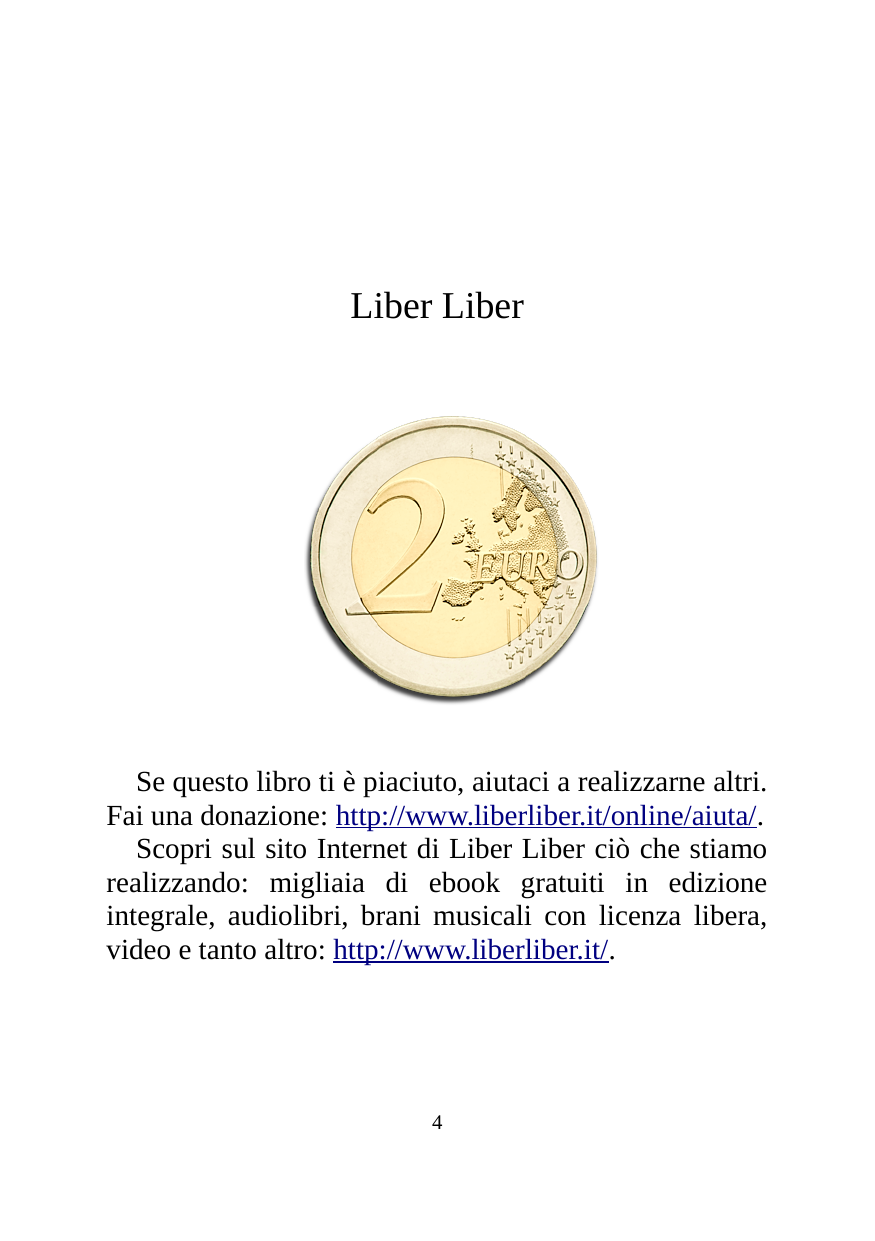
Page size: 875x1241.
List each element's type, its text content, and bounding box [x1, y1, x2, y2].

subtitle Liber Liber [106, 283, 768, 327]
text Scopri sul sito Internet di Liber Liber ciò che stiamo realizzando: migliaia di ebook gratuiti in edizione integrale, audiolibri, brani musicali con licenza libera, video e tanto altro: http://www.liberliber.it/. [106, 831, 768, 965]
picture [304, 409, 600, 706]
text Se questo libro ti è piaciuto, aiutaci a realizzarne altri. Fai una donazione: http://www.liberliber.it/online/aiuta/. [106, 764, 768, 831]
